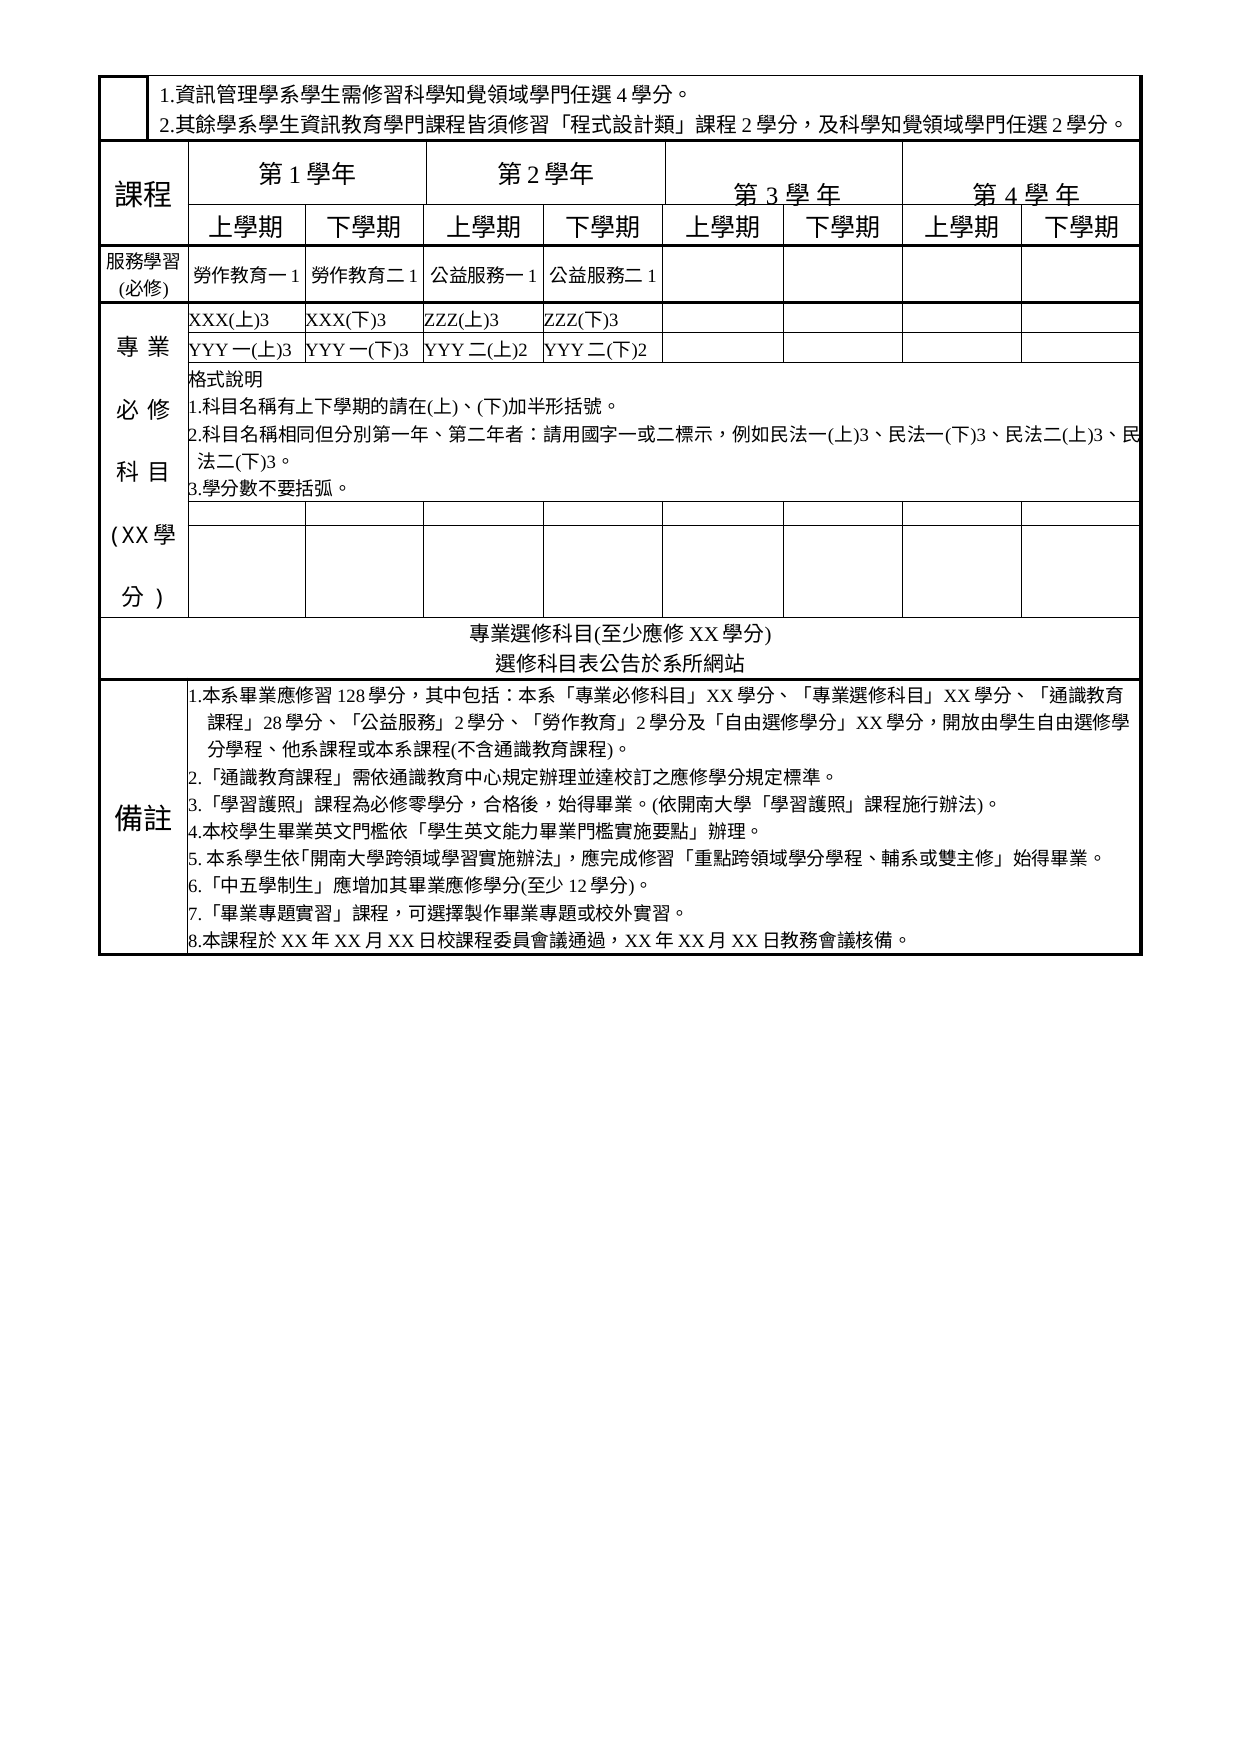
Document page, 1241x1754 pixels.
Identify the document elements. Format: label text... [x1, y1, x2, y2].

table_cell [1022, 502, 1139, 525]
table_cell 勞作教育二1 [306, 247, 423, 301]
table_cell [663, 247, 783, 301]
table_cell [544, 502, 662, 525]
table_cell [189, 526, 305, 617]
table_cell 備註 [101, 681, 187, 953]
table_cell [663, 304, 783, 331]
table_cell [903, 247, 1021, 301]
table_cell YYY二(下)2 [544, 333, 662, 362]
table_cell XXX(下)3 [306, 304, 423, 331]
table_cell 第1學年 [189, 142, 426, 204]
table_cell 1.資訊管理學系學生需修習科學知覺領域學門任選4學分。 2.其餘學系學生資訊教育學門課程皆須修習「程式設計類」課程2學分，及科學知覺領域學門任選2學分。 [149, 76, 1139, 138]
table_cell [1022, 526, 1139, 617]
table_cell 上學期 [903, 205, 1021, 243]
table_cell 公益服務一1 [424, 247, 543, 301]
table_cell 專業選修科目(至少應修XX學分) 選修科目表公告於系所網站 [101, 618, 1139, 678]
table_cell 格式說明 1.科目名稱有上下學期的請在(上)、(下)加半形括號。 2.科目名稱相同但分別第一年、第二年者：請用國字一或二標示，例如民法一(上)3、民法一(下)3、民法二(上)3、民法二(下)3。 3.學分數不要括弧。 [189, 363, 1139, 501]
table_cell [306, 502, 423, 525]
table_cell 上學期 [424, 205, 543, 243]
table_cell [784, 502, 902, 525]
table_cell [903, 333, 1021, 362]
table_cell [784, 304, 902, 331]
table_cell [424, 502, 543, 525]
table_cell 服務學習(必修) [101, 247, 188, 301]
table_header [101, 78, 146, 138]
table_cell ZZZ(上)3 [424, 304, 543, 331]
table_cell 下學期 [784, 205, 902, 243]
table_cell 下學期 [544, 205, 662, 243]
table_cell YYY一(下)3 [306, 333, 423, 362]
table_cell [306, 526, 423, 617]
table_cell [903, 526, 1021, 617]
table_cell 下學期 [1022, 205, 1139, 243]
table_cell 下學期 [306, 205, 423, 243]
table_cell 第3學年 [666, 142, 902, 204]
table_cell [663, 526, 783, 617]
table_cell [903, 502, 1021, 525]
table_cell [1022, 333, 1139, 362]
table_cell [663, 502, 783, 525]
table_cell YYY二(上)2 [424, 333, 543, 362]
table_cell 第4學年 [903, 142, 1139, 204]
table_cell [663, 333, 783, 362]
table_cell [1022, 304, 1139, 331]
table_cell [544, 526, 662, 617]
table_cell 公益服務二1 [544, 247, 662, 301]
table_cell [784, 526, 902, 617]
table_cell [424, 526, 543, 617]
table_cell 第2學年 [427, 142, 665, 204]
table_cell 勞作教育一1 [189, 247, 305, 301]
table_cell 上學期 [663, 205, 783, 243]
table_cell 1.本系畢業應修習128學分，其中包括：本系「專業必修科目」XX學分、「專業選修科目」XX學分、「通識教育課程」28學分、「公益服務」2學分、「勞作教育」2學分及「自由選修學分」XX學分，開放由學生自由選修學分學程、他系課程或本系課程(不含通識教育課程)。 2.「通識教育課程」需依通識教育中心規定辦理並達校訂之應修學分規定標準。 3.「學習護照」課程為必修零學分，合格後，始得畢業。(依開南大學「學習護照」課程施行辦法)。 4.本校學生畢業英文門檻依「學生英文能力畢業門檻實施要點」辦理。 5. 本系學生依｢開南大學跨領域學習實施辦法｣，應完成修習「重點跨領域學分學程、輔系或雙主修」始得畢業。 6.「中五學制生」應增加其畢業應修學分(至少12學分)。 7.「畢業專題實習」課程，可選擇製作畢業專題或校外實習。 8.本課程於XX年XX月XX日校課程委員會議通過，XX年XX月XX日教務會議核備。 [188, 681, 1139, 953]
table_cell XXX(上)3 [189, 304, 305, 331]
table_cell ZZZ(下)3 [544, 304, 662, 331]
table_cell [784, 247, 902, 301]
table_cell 上學期 [189, 205, 305, 243]
table_cell [784, 333, 902, 362]
table_cell [903, 304, 1021, 331]
table_cell [189, 502, 305, 525]
table_cell 課程 [101, 142, 188, 243]
table_cell YYY一(上)3 [189, 333, 305, 362]
table_cell 專業必修科目 (XX學分) [101, 304, 188, 617]
table_cell [1022, 247, 1139, 301]
